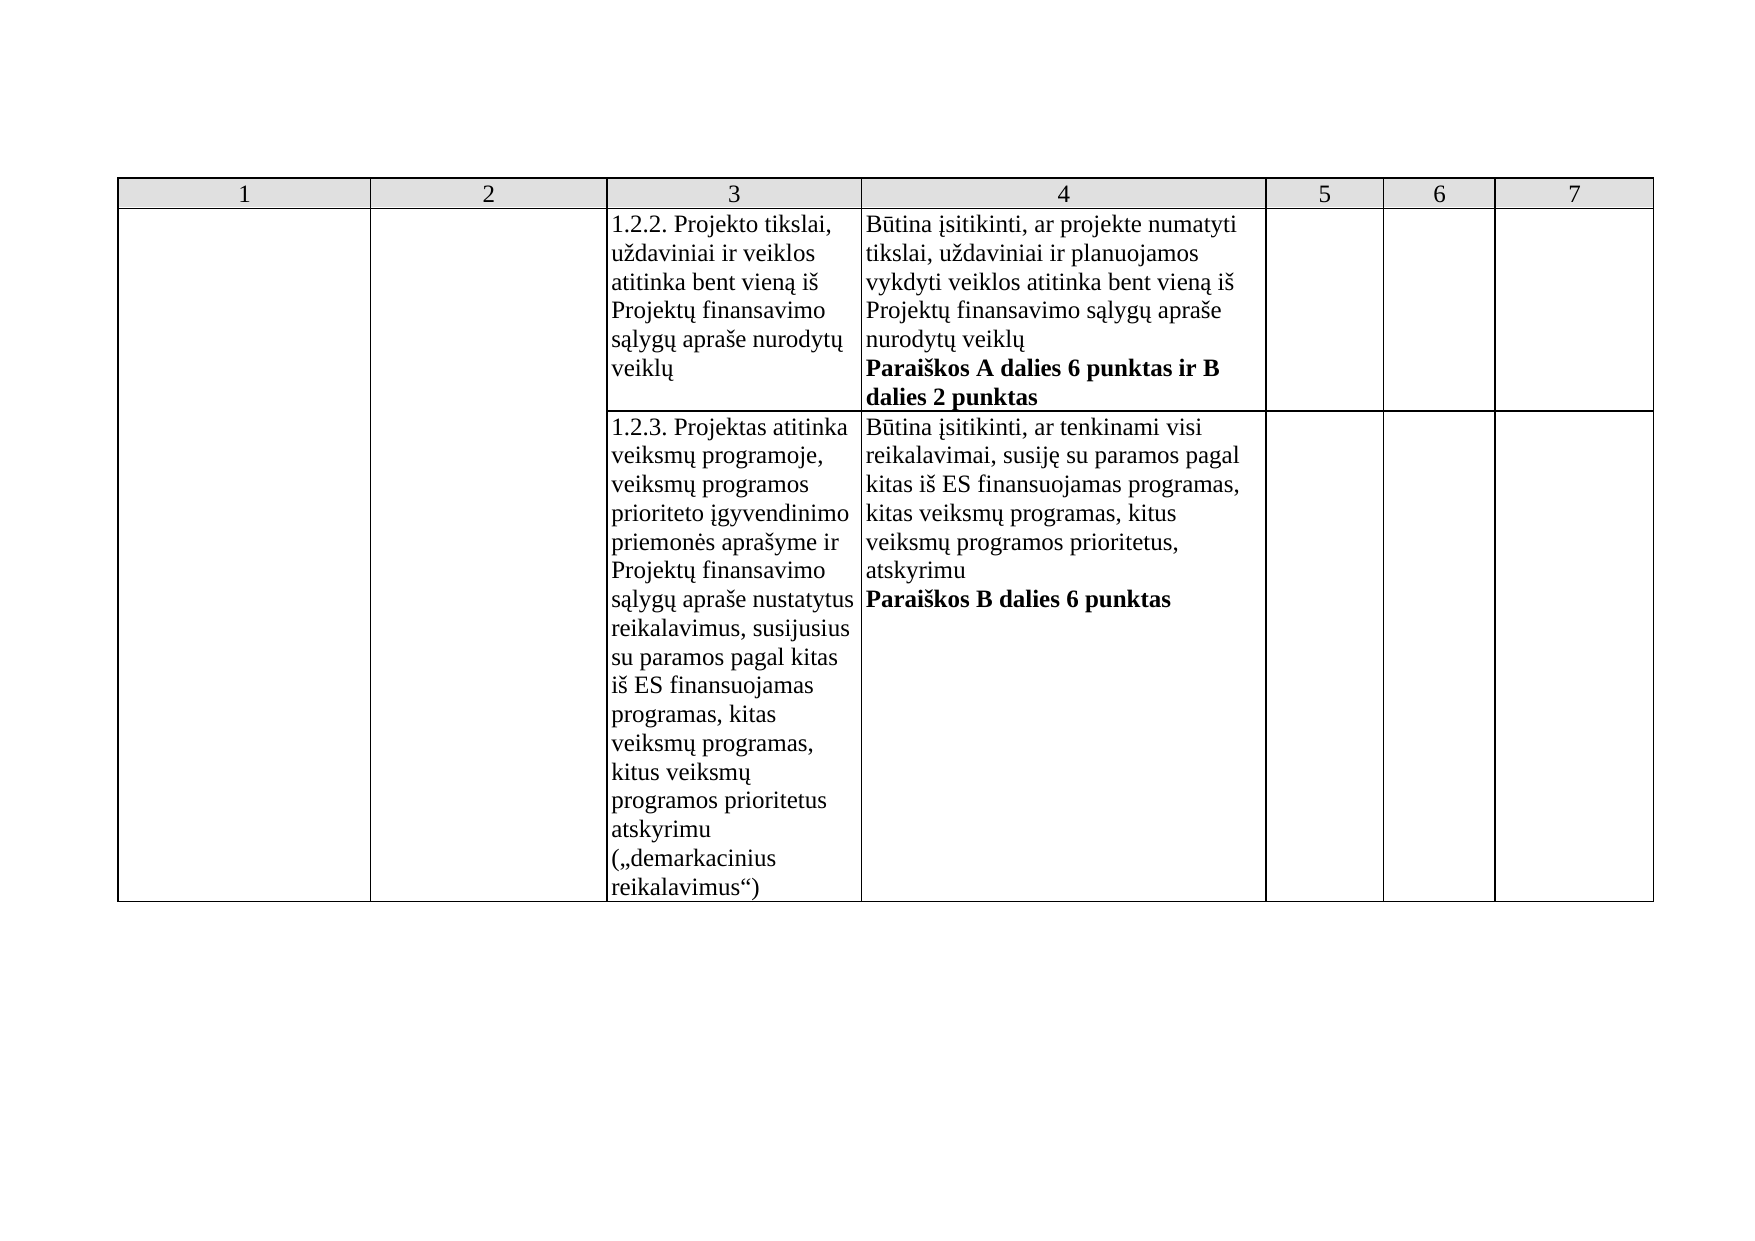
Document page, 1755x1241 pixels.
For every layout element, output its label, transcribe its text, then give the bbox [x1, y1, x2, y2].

table_cell [1384, 412, 1494, 901]
table_cell [1267, 412, 1383, 901]
table_cell Būtina įsitikinti, ar projekte numatyti tikslai, uždaviniai ir planuojamos vykdyti veiklos atitinka bent vieną iš Projektų finansavimo sąlygų apraše nurodytų veiklų Paraiškos A dalies 6 punktas ir B dalies 2 punktas [862, 209, 1265, 410]
table_cell [1384, 209, 1494, 410]
table_header 2 [371, 179, 606, 207]
table_cell 1.2.2. Projekto tikslai, uždaviniai ir veiklos atitinka bent vieną iš Projektų finansavimo sąlygų apraše nurodytų veiklų [608, 209, 861, 410]
table_header 4 [862, 179, 1265, 207]
table_cell [371, 209, 606, 901]
table_cell Būtina įsitikinti, ar tenkinami visi reikalavimai, susiję su paramos pagal kitas iš ES finansuojamas programas, kitas veiksmų programas, kitus veiksmų programos prioritetus, atskyrimu Paraiškos B dalies 6 punktas [862, 412, 1265, 901]
table_cell [119, 209, 370, 901]
table_header 5 [1267, 179, 1383, 207]
table_cell 1.2.3. Projektas atitinka veiksmų programoje, veiksmų programos prioriteto įgyvendinimo priemonės aprašyme ir Projektų finansavimo sąlygų apraše nustatytus reikalavimus, susijusius su paramos pagal kitas iš ES finansuojamas programas, kitas veiksmų programas, kitus veiksmų programos prioritetus atskyrimu („demarkacinius reikalavimus“) [608, 412, 861, 901]
table_header 6 [1384, 179, 1494, 207]
table_header 7 [1496, 179, 1653, 207]
table_header 1 [119, 179, 370, 207]
table_cell [1267, 209, 1383, 410]
table_cell [1496, 209, 1653, 410]
table_cell [1496, 412, 1653, 901]
table_header 3 [608, 179, 861, 207]
